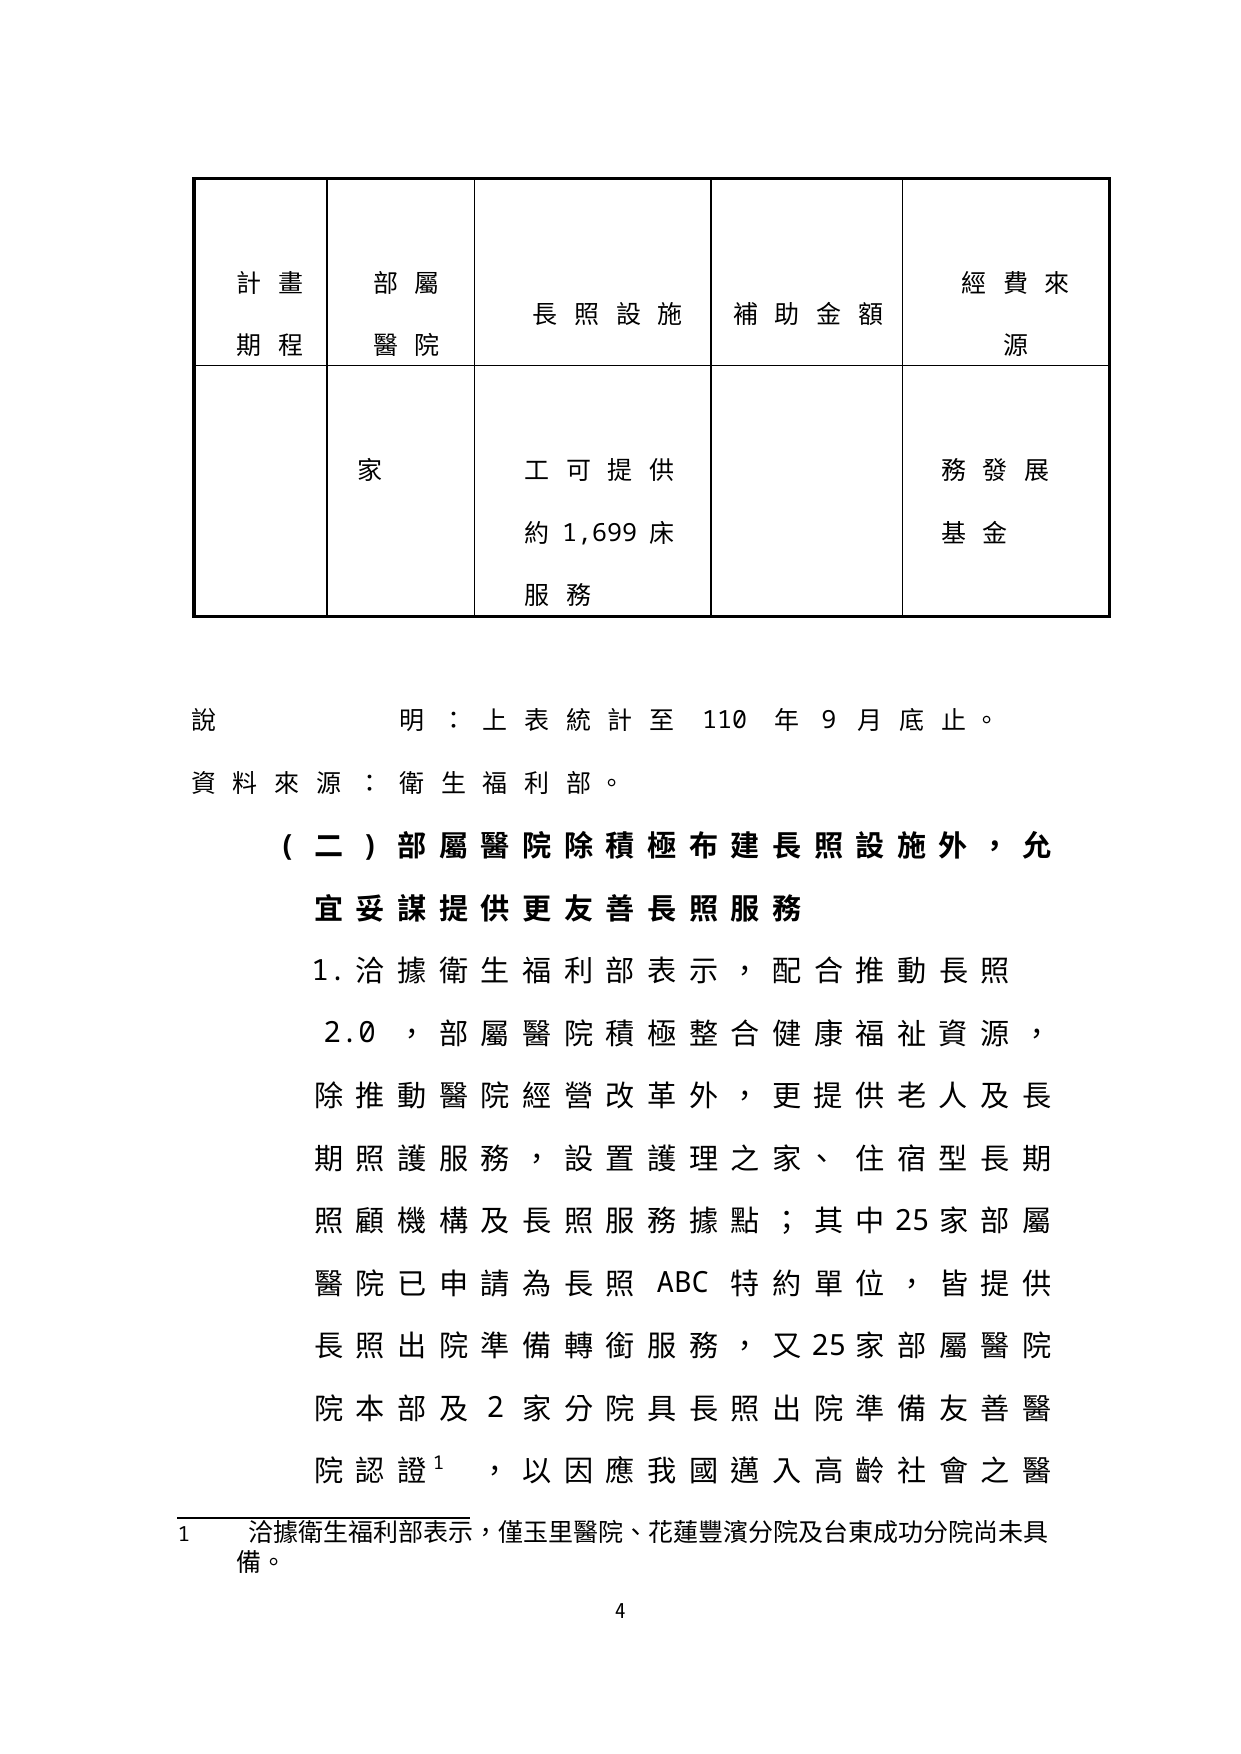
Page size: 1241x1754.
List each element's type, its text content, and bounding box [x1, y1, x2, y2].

table_cell 家 [328, 366, 474, 615]
table_cell 108-113年 [196, 366, 326, 615]
table_header 長照設施 [475, 180, 710, 365]
text 洽據衛生福利部表示，僅玉里醫院、花蓮豐濱分院及台東成功分院尚未具備。 [177, 1518, 1063, 1577]
table_header 部屬醫院 [328, 180, 474, 365]
table_header 經費來源 [903, 180, 1108, 365]
table_header 補助金額 [712, 180, 902, 365]
text 說 明：上表統計至110年9月底止。 [183, 677, 1058, 740]
table_cell 工可提供約1,699床服務 [475, 366, 710, 615]
text 1.洽據衛生福利部表示，配合推動長照2.0，部屬醫院積極整合健康福祉資源，除推動醫院經營改革外，更提供老人及長期照護服務，設置護理之家、住宿型長期照顧機構及長照服務據點；其中25家部屬醫院已申請為長照ABC特約單位，皆提供長照出院準備轉銜服務，又25家部屬醫院院本部及2家分院具長照出院準備友善醫院認證，以因應我國邁入高齡社會之醫 [271, 927, 1058, 1490]
table_header 計畫期程 [196, 180, 326, 365]
table_cell 務發展基金 [903, 366, 1108, 615]
text (二)部屬醫院除積極布建長照設施外，允宜妥謀提供更友善長照服務 [242, 802, 1058, 927]
table_cell [712, 366, 902, 615]
text 資料來源：衛生福利部。 [183, 740, 1058, 802]
